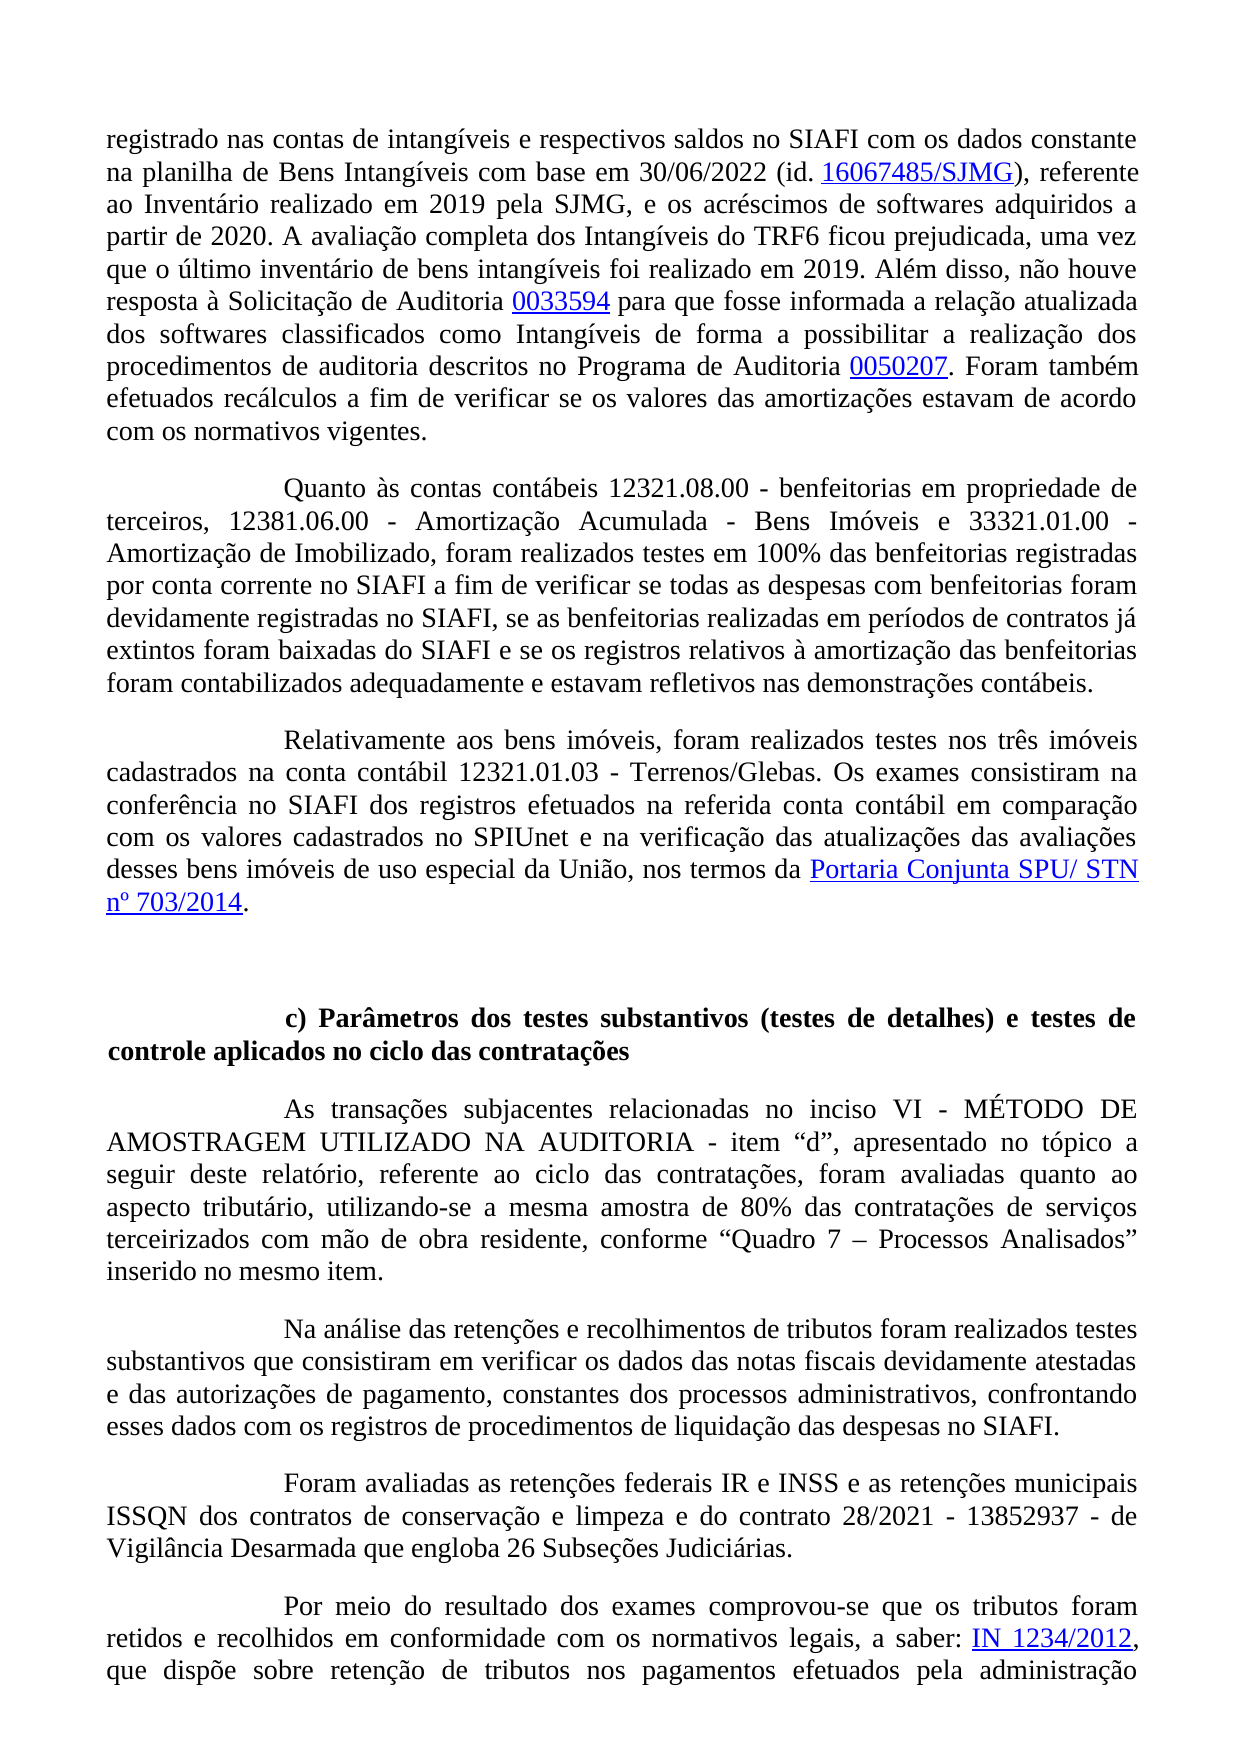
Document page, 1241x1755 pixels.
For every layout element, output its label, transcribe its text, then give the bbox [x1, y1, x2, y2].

text Foram avaliadas as retenções federais IR e INSS e as retenções municipais ISSQN dos contratos de conservação e limpeza e do contrato 28/2021 - 13852937 - de Vigilância Desarmada que engloba 26 Subseções Judiciárias. [106, 1466, 1139, 1564]
text c) Parâmetros dos testes substantivos (testes de detalhes) e testes de controle aplicados no ciclo das contratações [108, 1001, 1138, 1066]
text Por meio do resultado dos exames comprovou-se que os tributos foram retidos e recolhidos em conformidade com os normativos legais, a saber: IN 1234/2012, que dispõe sobre retenção de tributos nos pagamentos efetuados pela administração [106, 1589, 1139, 1686]
text Na análise das retenções e recolhimentos de tributos foram realizados testes substantivos que consistiram em verificar os dados das notas fiscais devidamente atestadas e das autorizações de pagamento, constantes dos processos administrativos, confrontando esses dados com os registros de procedimentos de liquidação das despesas no SIAFI. [106, 1312, 1139, 1441]
text Quanto às contas contábeis 12321.08.00 - benfeitorias em propriedade de terceiros, 12381.06.00 - Amortização Acumulada - Bens Imóveis e 33321.01.00 - Amortização de Imobilizado, foram realizados testes em 100% das benfeitorias registradas por conta corrente no SIAFI a fim de verificar se todas as despesas com benfeitorias foram devidamente registradas no SIAFI, se as benfeitorias realizadas em períodos de contratos já extintos foram baixadas do SIAFI e se os registros relativos à amortização das benfeitorias foram contabilizados adequadamente e estavam refletivos nas demonstrações contábeis. [106, 471, 1139, 698]
text Relativamente aos bens imóveis, foram realizados testes nos três imóveis cadastrados na conta contábil 12321.01.03 - Terrenos/Glebas. Os exames consistiram na conferência no SIAFI dos registros efetuados na referida conta contábil em comparação com os valores cadastrados no SPIUnet e na verificação das atualizações das avaliações desses bens imóveis de uso especial da União, nos termos da Portaria Conjunta SPU/ STN nº 703/2014. [106, 723, 1139, 917]
text As transações subjacentes relacionadas no inciso VI - MÉTODO DE AMOSTRAGEM UTILIZADO NA AUDITORIA - item “d”, apresentado no tópico a seguir deste relatório, referente ao ciclo das contratações, foram avaliadas quanto ao aspecto tributário, utilizando-se a mesma amostra de 80% das contratações de serviços terceirizados com mão de obra residente, conforme “Quadro 7 – Processos Analisados” inserido no mesmo item. [106, 1092, 1139, 1287]
text registrado nas contas de intangíveis e respectivos saldos no SIAFI com os dados constante na planilha de Bens Intangíveis com base em 30/06/2022 (id. 16067485/SJMG), referente ao Inventário realizado em 2019 pela SJMG, e os acréscimos de softwares adquiridos a partir de 2020. A avaliação completa dos Intangíveis do TRF6 ficou prejudicada, uma vez que o último inventário de bens intangíveis foi realizado em 2019. Além disso, não houve resposta à Solicitação de Auditoria 0033594 para que fosse informada a relação atualizada dos softwares classificados como Intangíveis de forma a possibilitar a realização dos procedimentos de auditoria descritos no Programa de Auditoria 0050207. Foram também efetuados recálculos a fim de verificar se os valores das amortizações estavam de acordo com os normativos vigentes. [106, 122, 1139, 446]
